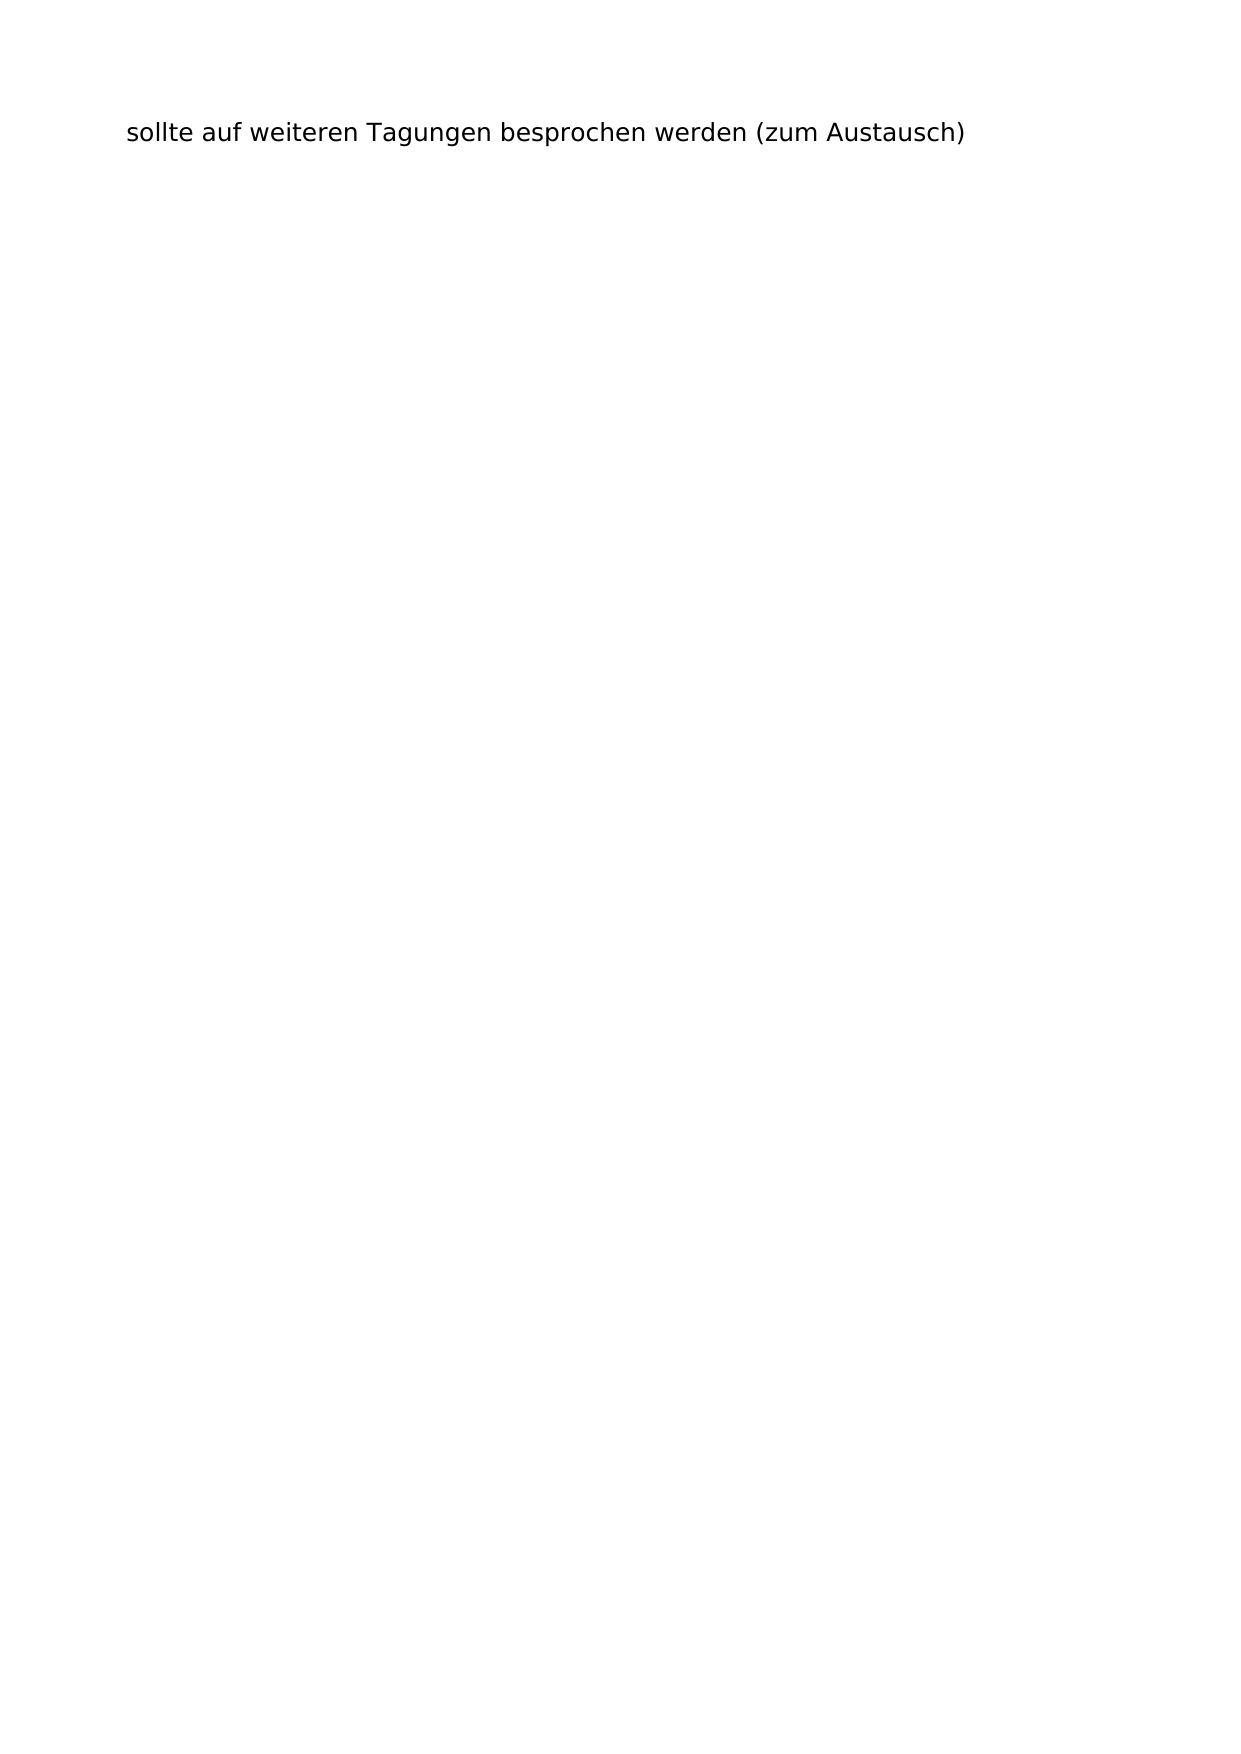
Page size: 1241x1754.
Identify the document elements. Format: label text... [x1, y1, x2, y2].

text sollte auf weiteren Tagungen besprochen werden (zum Austausch) [118, 118, 1122, 147]
